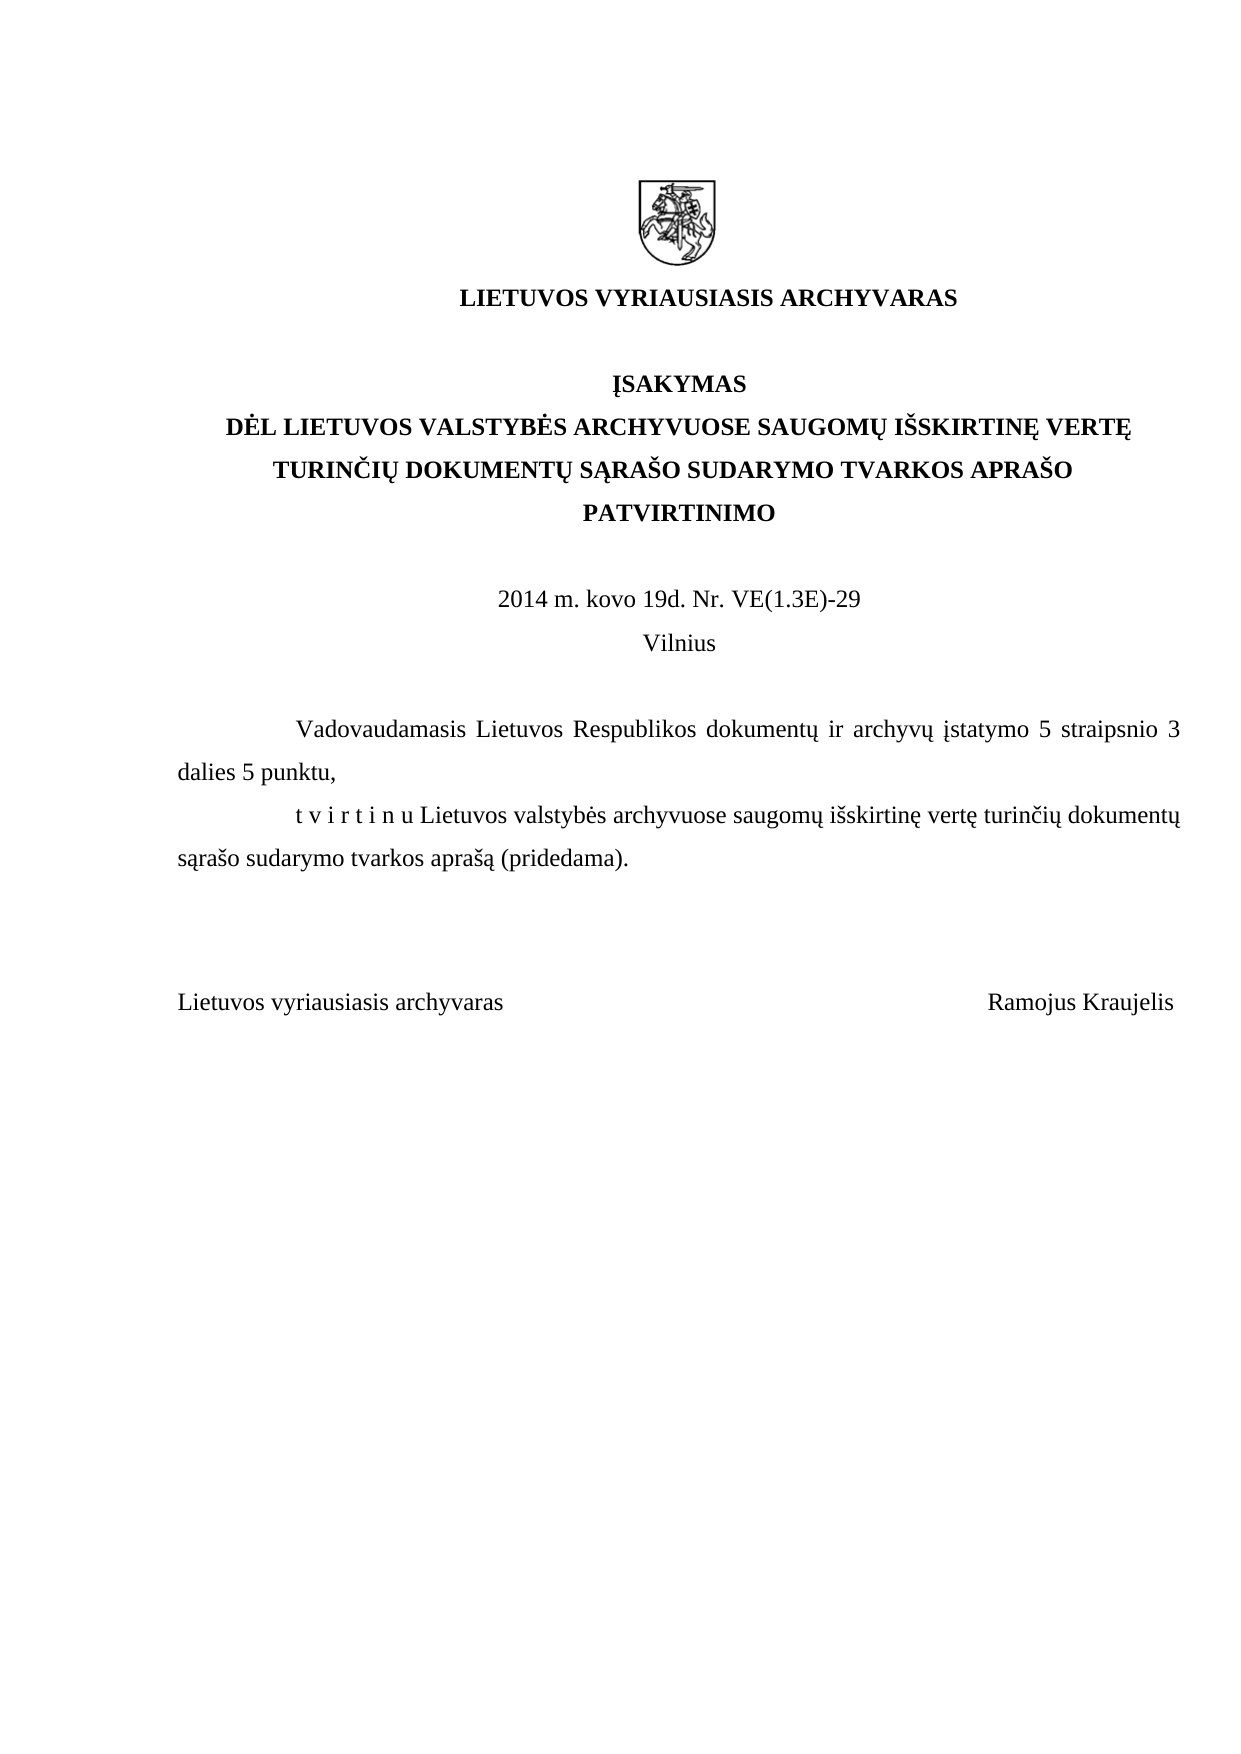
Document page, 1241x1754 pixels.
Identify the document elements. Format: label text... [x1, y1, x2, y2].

text DĖL LIETUVOS VALSTYBĖS ARCHYVUOSE SAUGOMŲ IŠSKIRTINĘ VERTĘ [177, 412, 1181, 441]
text Vadovaudamasis Lietuvos Respublikos dokumentų ir archyvų įstatymo 5 straipsnio 3 dalies 5 punktu, [177, 714, 1181, 786]
text PATVIRTINIMO [177, 498, 1181, 527]
text TURINČIŲ DOKUMENTŲ SĄRAŠO SUDARYMO TVARKOS APRAŠO [177, 455, 1181, 484]
text LIETUVOS VYRIAUSIASIS ARCHYVARAS [177, 283, 1181, 311]
text Lietuvos vyriausiasis archyvaras Ramojus Kraujelis [177, 987, 1181, 1016]
text ĮSAKYMAS [177, 369, 1181, 398]
text t v i r t i n u Lietuvos valstybės archyvuose saugomų išskirtinę vertę turinčių dokumentų sąrašo sudarymo tvarkos aprašą (pridedama). [177, 800, 1181, 872]
text 2014 m. kovo 19d. Nr. VE(1.3E)-29 [177, 584, 1181, 613]
text Vilnius [177, 628, 1181, 656]
